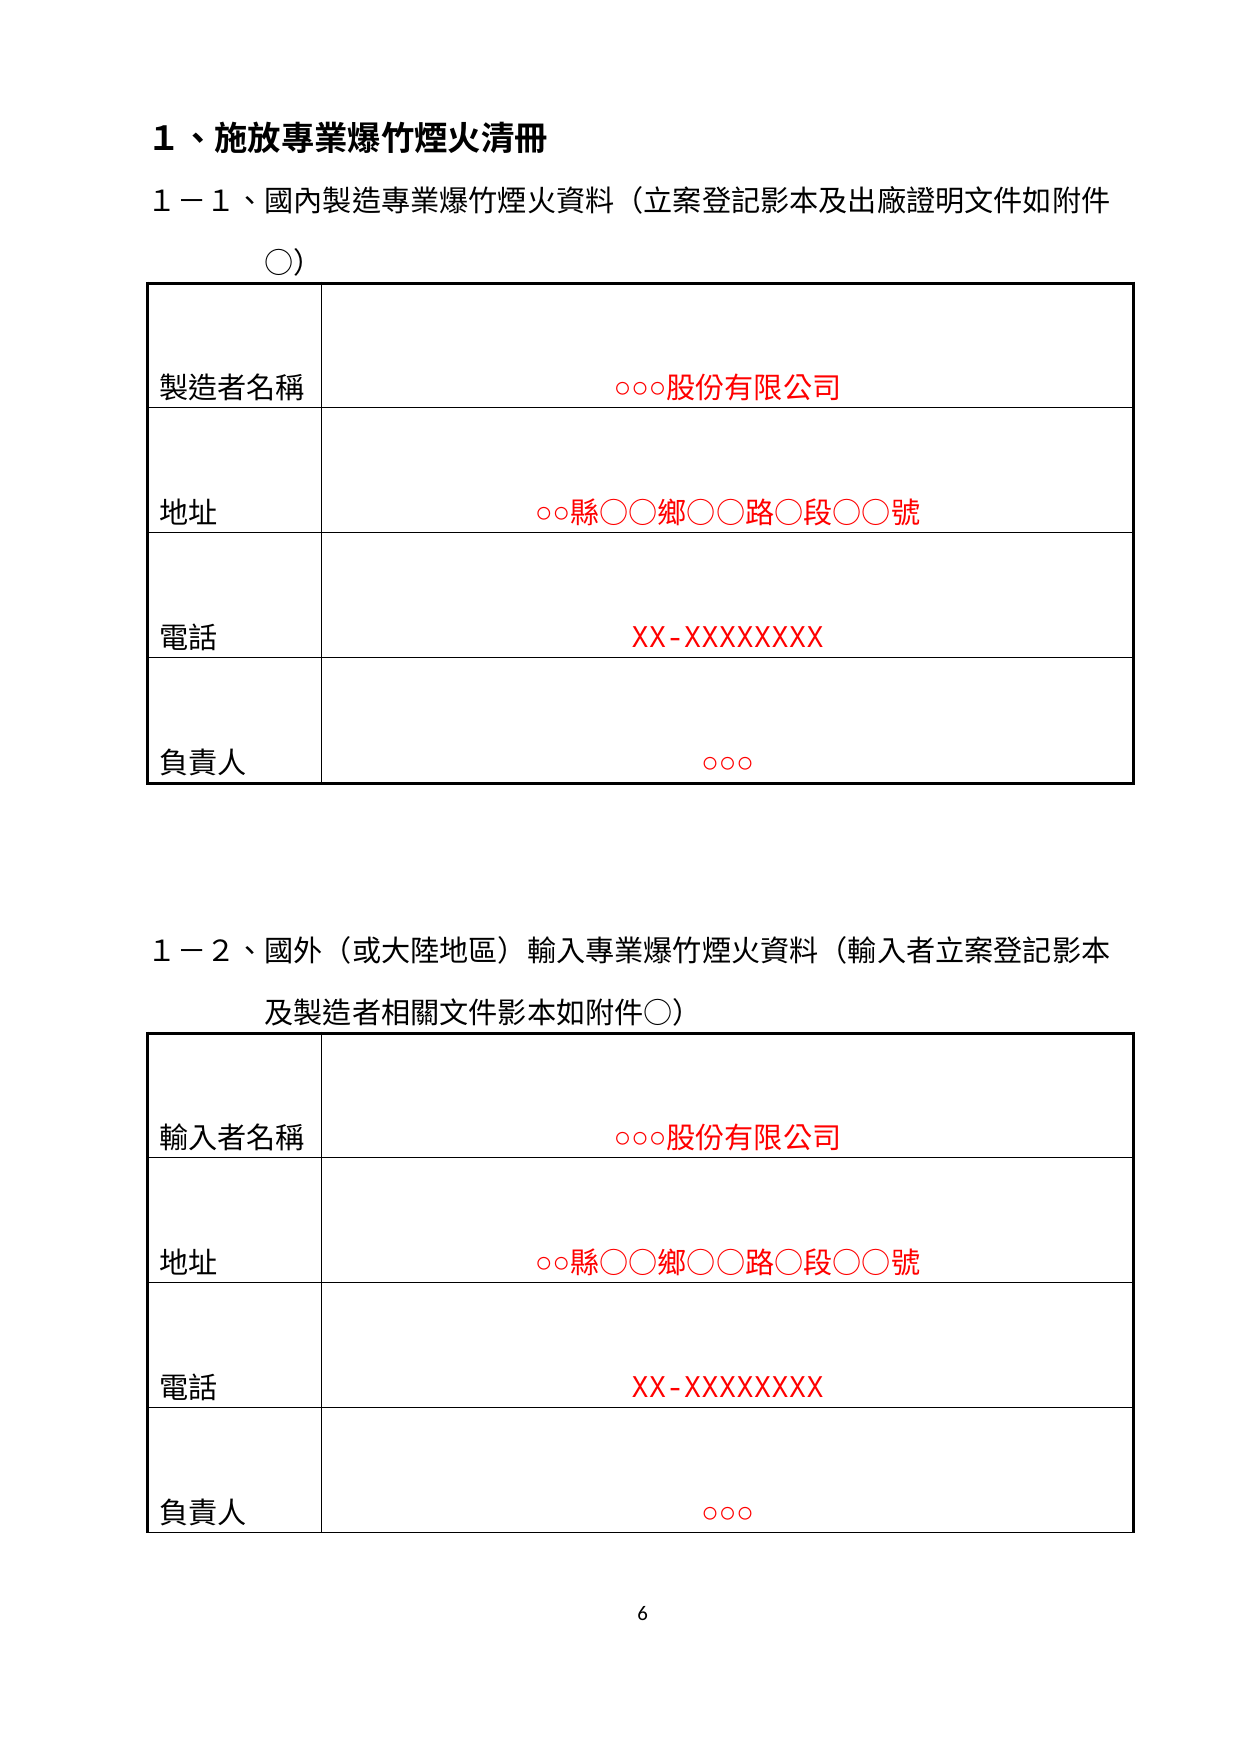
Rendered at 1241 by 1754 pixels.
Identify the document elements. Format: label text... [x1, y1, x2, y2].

table_header ○○○股份有限公司 [322, 285, 1132, 407]
table_cell XX-XXXXXXXX [322, 533, 1132, 657]
table_cell 負責人 [149, 1408, 321, 1532]
table_cell ○○縣○○鄉○○路○段○○號 [322, 1158, 1132, 1282]
table_header ○○○股份有限公司 [322, 1035, 1132, 1157]
text １、施放專業爆竹煙火清冊 [148, 94, 1137, 157]
table_cell XX-XXXXXXXX [322, 1283, 1132, 1407]
table_cell ○○縣○○鄉○○路○段○○號 [322, 408, 1132, 532]
table_cell 電話 [149, 1283, 321, 1407]
table_cell ○○○ [322, 1408, 1132, 1532]
text １－１、國內製造專業爆竹煙火資料（立案登記影本及出廠證明文件如附件○） [148, 157, 1137, 282]
table_cell 電話 [149, 533, 321, 657]
table_cell 負責人 [149, 658, 321, 782]
table_header 輸入者名稱 [149, 1035, 321, 1157]
table_cell 地址 [149, 1158, 321, 1282]
table_cell 地址 [149, 408, 321, 532]
text １－２、國外（或大陸地區）輸入專業爆竹煙火資料（輸入者立案登記影本及製造者相關文件影本如附件○） [148, 907, 1137, 1032]
table_header 製造者名稱 [149, 285, 321, 407]
table_cell ○○○ [322, 658, 1132, 782]
